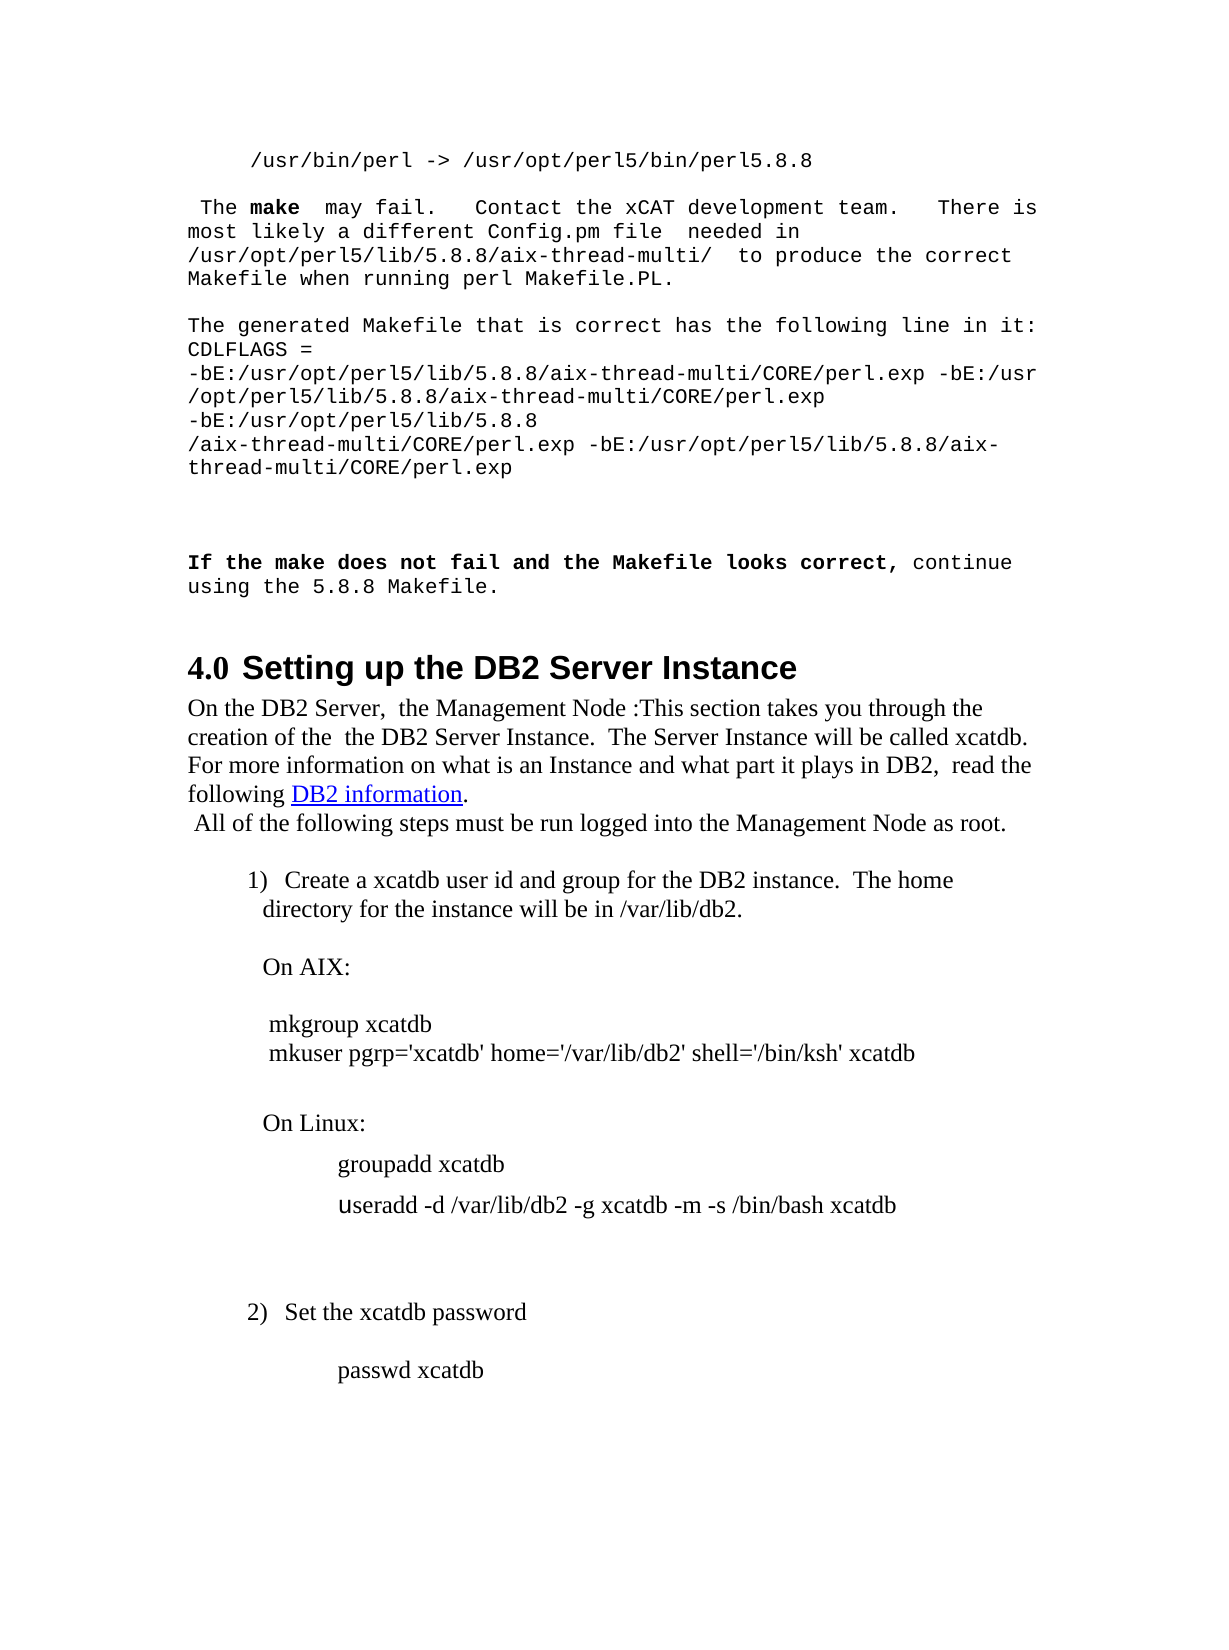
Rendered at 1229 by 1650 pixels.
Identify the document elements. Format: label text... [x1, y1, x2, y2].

text CDLFLAGS = -bE:/usr/opt/perl5/lib/5.8.8/aix-thread-multi/CORE/perl.exp -bE:/usr [187, 339, 1041, 386]
text /aix-thread-multi/CORE/perl.exp -bE:/usr/opt/perl5/lib/5.8.8/aix-thread-multi/CORE/perl.exp [187, 434, 1041, 481]
list Create a xcatdb user id and group for the DB2 instance. The home directory for the instance will be in /var/lib/db2. On AIX: mkgroup xcatdb mkuser pgrp='xcatdb' home='/var/lib/db2' shell='/bin/ksh' xcatdb [225, 866, 1041, 1067]
text /opt/perl5/lib/5.8.8/aix-thread-multi/CORE/perl.exp -bE:/usr/opt/perl5/lib/5.8.8 [187, 386, 1041, 434]
text On the DB2 Server, the Management Node :This section takes you through the creation of the the DB2 Server Instance. The Server Instance will be called xcatdb. For more information on what is an Instance and what part it plays in DB2, read the following DB2 information. [187, 693, 1041, 808]
text If the make does not fail and the Makefile looks correct, continue using the 5.8.8 Makefile. [187, 552, 1041, 599]
list Set the xcatdb password passwd xcatdb [225, 1297, 1041, 1384]
text The generated Makefile that is correct has the following line in it: [187, 316, 1041, 339]
text /usr/bin/perl -> /usr/opt/perl5/bin/perl5.8.8 [187, 150, 1041, 174]
list groupadd xcatdb [225, 1149, 1041, 1178]
list On Linux: [225, 1079, 1041, 1137]
subtitle Setting up the DB2 Server Instance [187, 648, 1041, 687]
text The make may fail. Contact the xCAT development team. There is most likely a different Config.pm file needed in /usr/opt/perl5/lib/5.8.8/aix-thread-multi/ to produce the correct Makefile when running perl Makefile.PL. [187, 197, 1041, 292]
list useradd -d /var/lib/db2 -g xcatdb -m -s /bin/bash xcatdb [262, 1191, 1041, 1269]
text All of the following steps must be run logged into the Management Node as root. [187, 808, 1041, 837]
